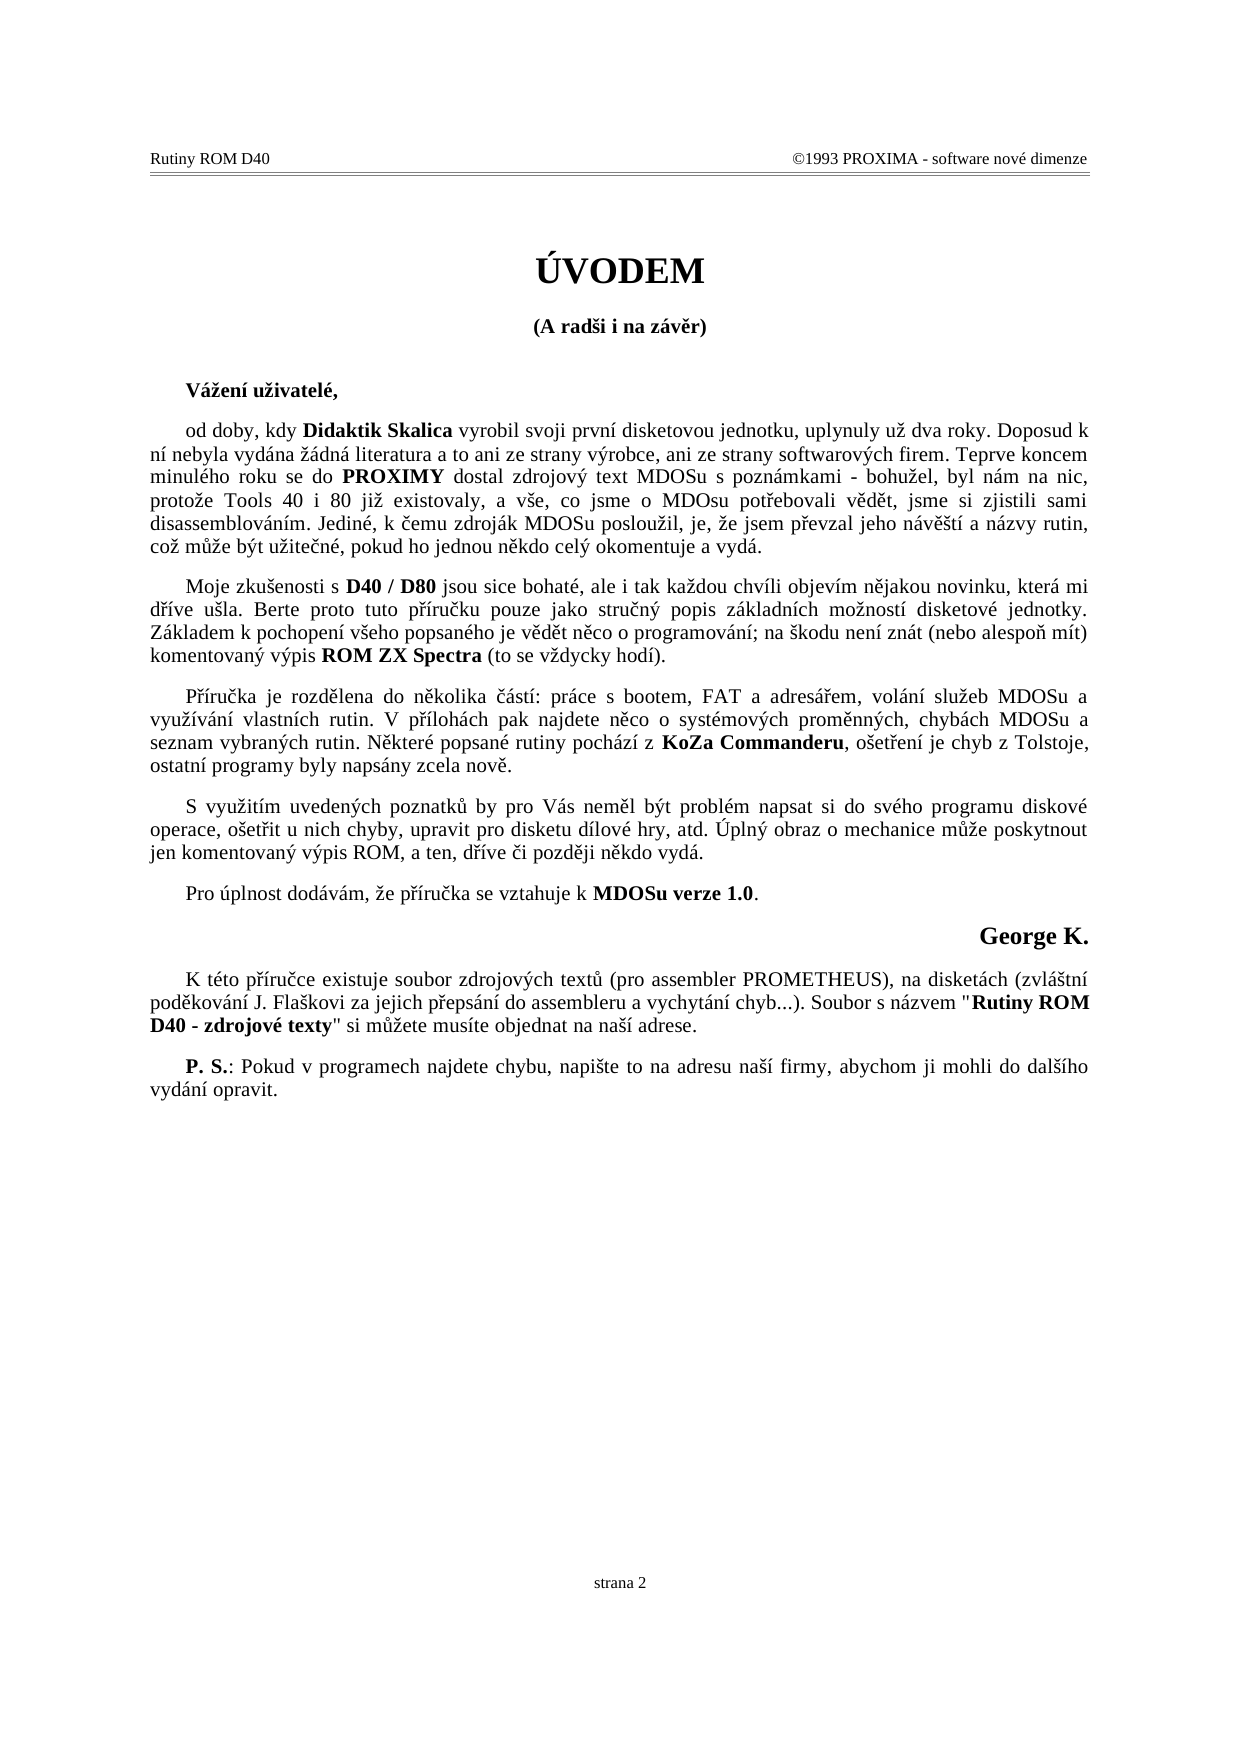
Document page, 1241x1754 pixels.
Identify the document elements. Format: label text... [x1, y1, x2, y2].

text P. S.: Pokud v programech najdete chybu, napište to na adresu naší firmy, abychom ji mohli do dalšího vydání opravit. [150, 1055, 1090, 1101]
text K této příručce existuje soubor zdrojových textů (pro assembler PROMETHEUS), na disketách (zvláštní poděkování J. Flaškovi za jejich přepsání do assembleru a vychytání chyb...). Soubor s názvem "Rutiny ROM D40 - zdrojové texty" si můžete musíte objednat na naší adrese. [150, 968, 1090, 1037]
text Vážení uživatelé, [150, 379, 1090, 402]
text Pro úplnost dodávám, že příručka se vztahuje k MDOSu verze 1.0. [150, 882, 1090, 904]
text Moje zkušenosti s D40 / D80 jsou sice bohaté, ale i tak každou chvíli objevím nějakou novinku, která mi dříve ušla. Berte proto tuto příručku pouze jako stručný popis základních možností disketové jednotky. Základem k pochopení všeho popsaného je vědět něco o programování; na škodu není znát (nebo alespoň mít) komentovaný výpis ROM ZX Spectra (to se vždycky hodí). [150, 575, 1090, 667]
text George K. [150, 922, 1089, 950]
text ÚVODEM [150, 250, 1090, 292]
text (A radši i na závěr) [150, 315, 1090, 338]
text od doby, kdy Didaktik Skalica vyrobil svoji první disketovou jednotku, uplynuly už dva roky. Doposud k ní nebyla vydána žádná literatura a to ani ze strany výrobce, ani ze strany softwarových firem. Teprve koncem minulého roku se do PROXIMY dostal zdrojový text MDOSu s poznámkami - bohužel, byl nám na nic, protože Tools 40 i 80 již existovaly, a vše, co jsme o MDOsu potřebovali vědět, jsme si zjistili sami disassemblováním. Jediné, k čemu zdroják MDOSu posloužil, je, že jsem převzal jeho návěští a názvy rutin, což může být užitečné, pokud ho jednou někdo celý okomentuje a vydá. [150, 419, 1090, 557]
text S využitím uvedených poznatků by pro Vás neměl být problém napsat si do svého programu diskové operace, ošetřit u nich chyby, upravit pro disketu dílové hry, atd. Úplný obraz o mechanice může poskytnout jen komentovaný výpis ROM, a ten, dříve či později někdo vydá. [150, 795, 1090, 864]
text Příručka je rozdělena do několika částí: práce s bootem, FAT a adresářem, volání služeb MDOSu a využívání vlastních rutin. V přílohách pak najdete něco o systémových proměnných, chybách MDOSu a seznam vybraných rutin. Některé popsané rutiny pochází z KoZa Commanderu, ošetření je chyb z Tolstoje, ostatní programy byly napsány zcela nově. [150, 685, 1090, 777]
